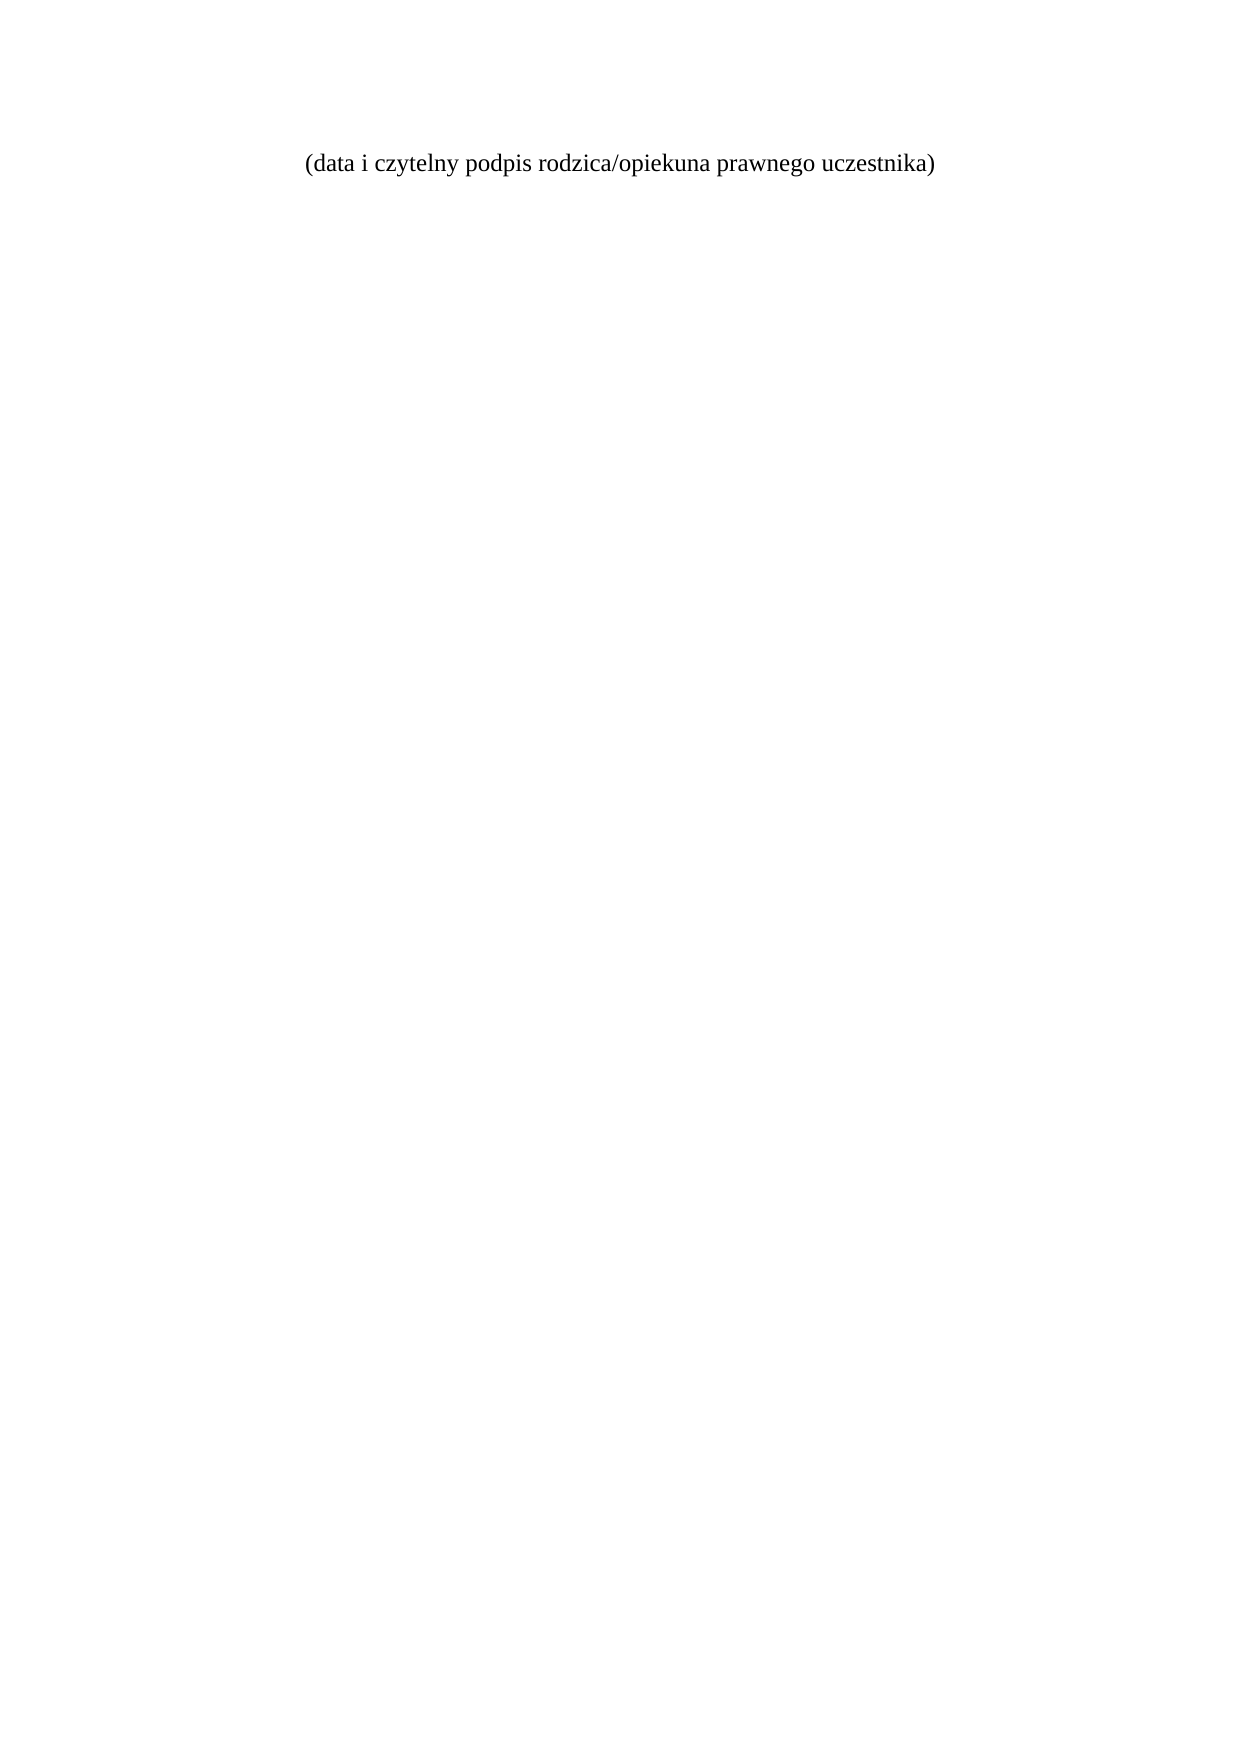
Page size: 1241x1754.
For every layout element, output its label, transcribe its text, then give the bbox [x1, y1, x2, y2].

text (data i czytelny podpis rodzica/opiekuna prawnego uczestnika) [148, 148, 1093, 176]
